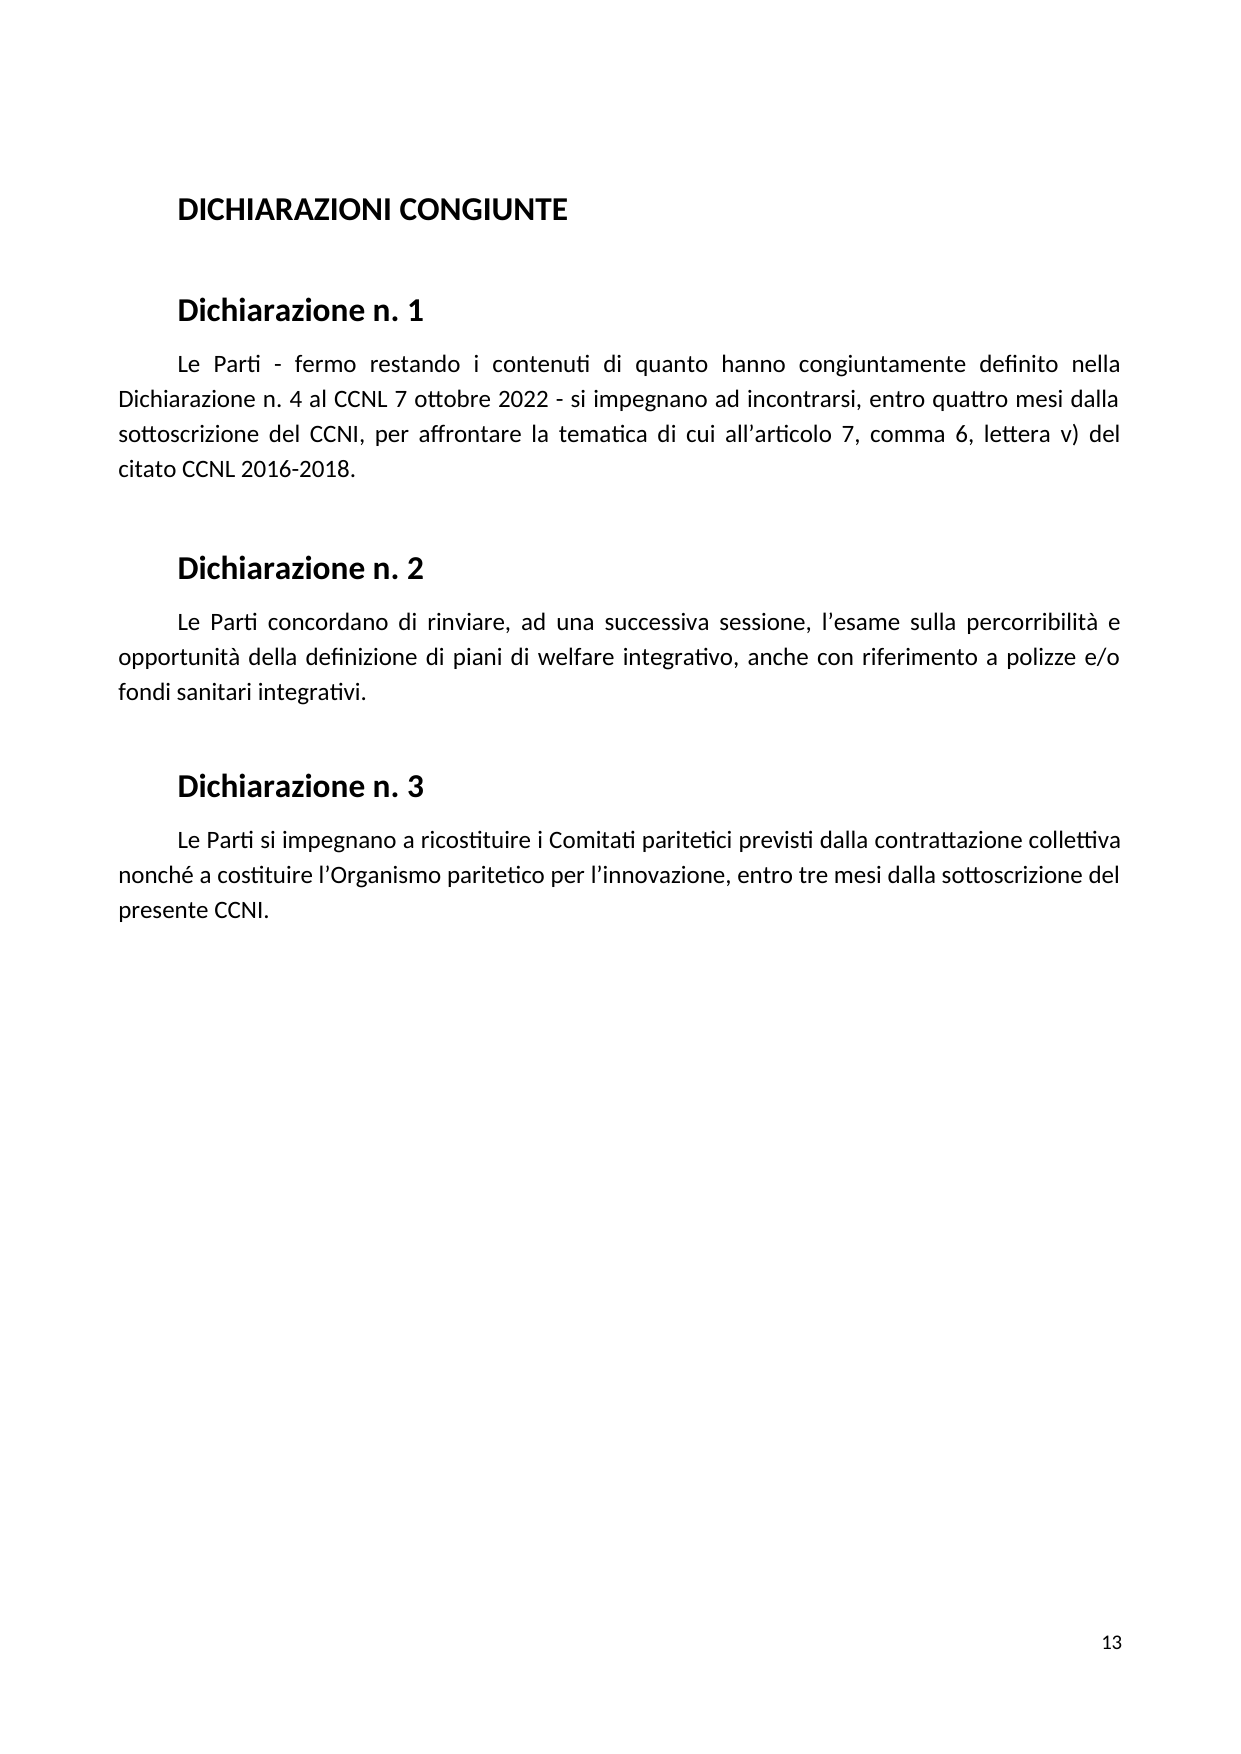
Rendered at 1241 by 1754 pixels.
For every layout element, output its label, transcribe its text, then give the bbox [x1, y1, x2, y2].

text Dichiarazione n. 1 [118, 289, 1122, 330]
text Dichiarazione n. 2 [118, 547, 1122, 587]
text Le Parti concordano di rinviare, ad una successiva sessione, l’esame sulla percorribilità e opportunità della definizione di piani di welfare integrativo, anche con riferimento a polizze e/o fondi sanitari integrativi. [118, 606, 1122, 707]
text Le Parti - fermo restando i contenuti di quanto hanno congiuntamente definito nella Dichiarazione n. 4 al CCNL 7 ottobre 2022 - si impegnano ad incontrarsi, entro quattro mesi dalla sottoscrizione del CCNI, per affrontare la tematica di cui all’articolo 7, comma 6, lettera v) del citato CCNL 2016-2018. [118, 348, 1122, 484]
text Le Parti si impegnano a ricostituire i Comitati paritetici previsti dalla contrattazione collettiva nonché a costituire l’Organismo paritetico per l’innovazione, entro tre mesi dalla sottoscrizione del presente CCNI. [118, 824, 1122, 925]
text DICHIARAZIONI CONGIUNTE [118, 188, 1122, 229]
text Dichiarazione n. 3 [118, 765, 1122, 806]
